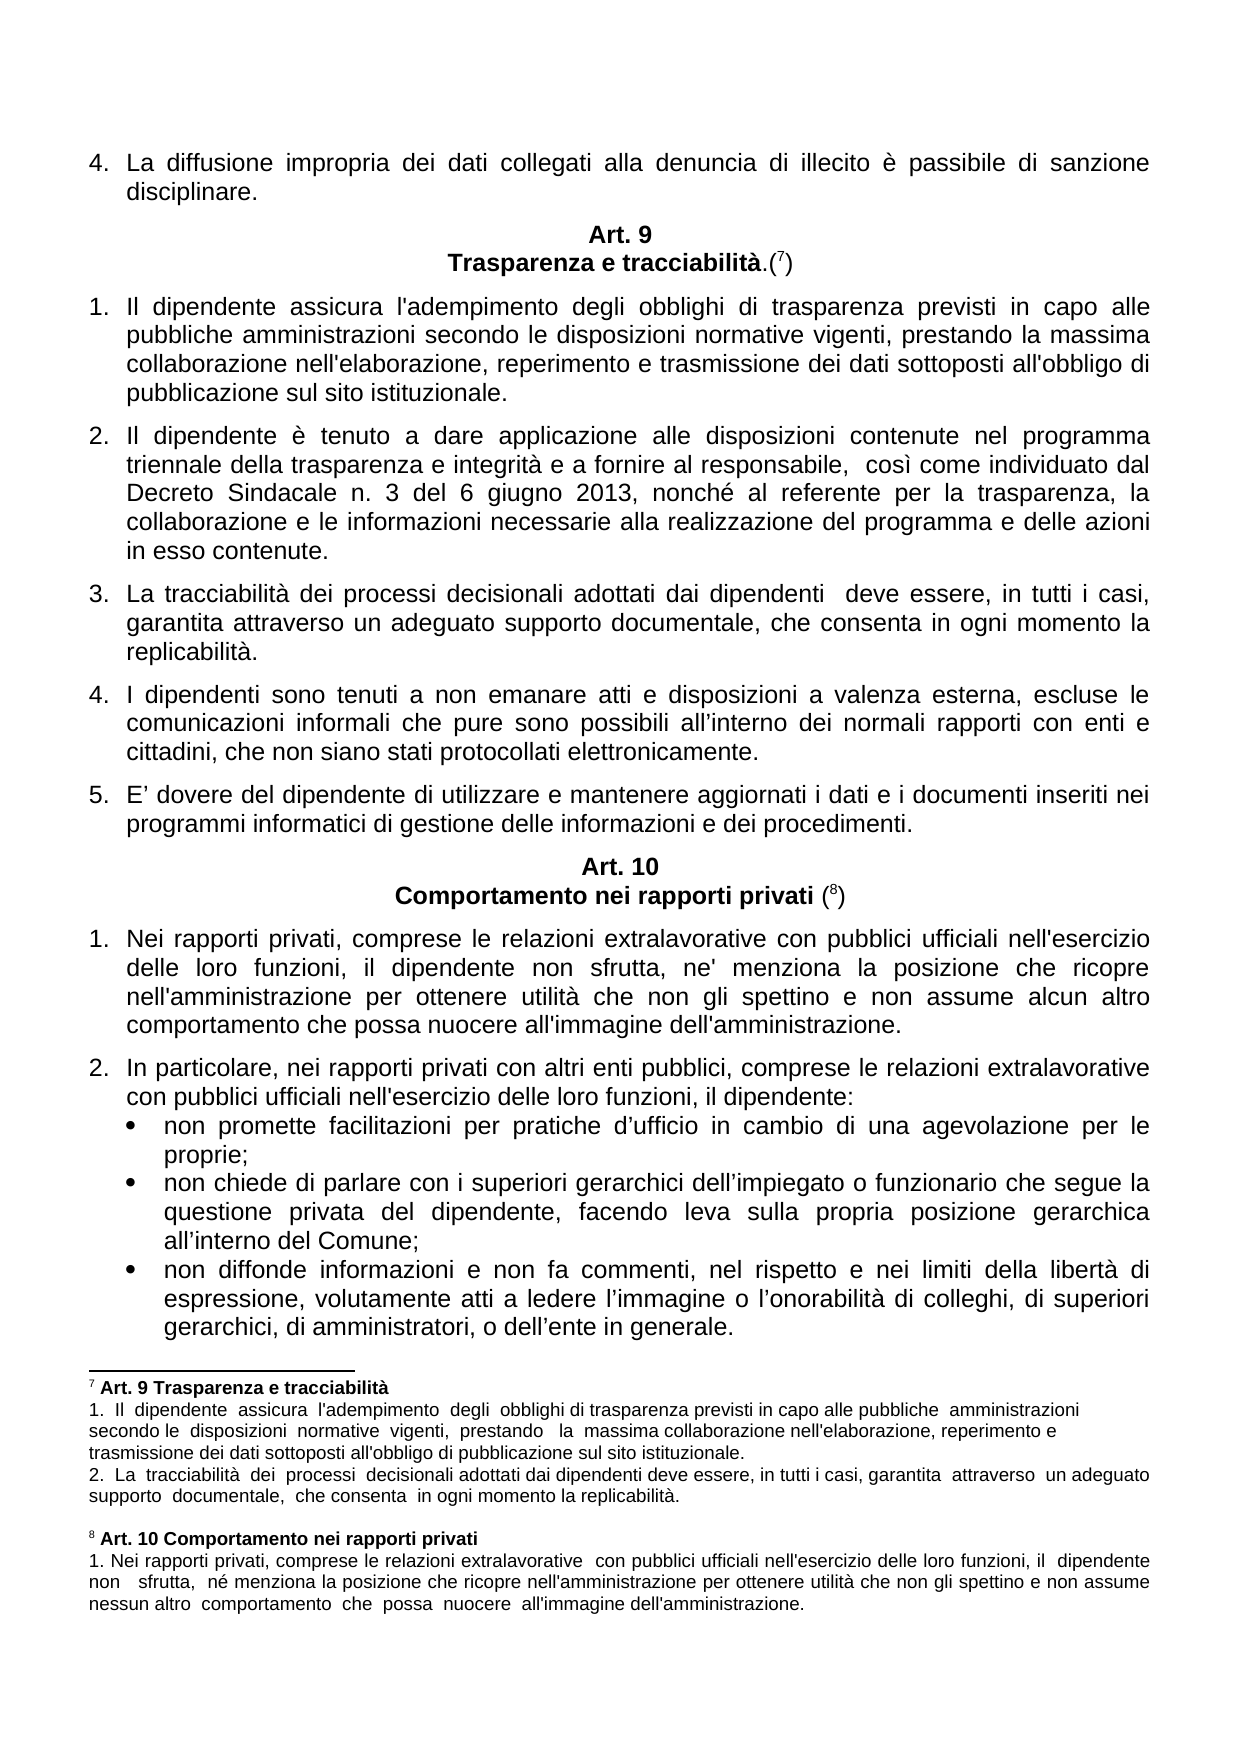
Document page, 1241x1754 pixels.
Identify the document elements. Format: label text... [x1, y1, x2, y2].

list I dipendenti sono tenuti a non emanare atti e disposizioni a valenza esterna, escluse le comunicazioni informali che pure sono possibili all’interno dei normali rapporti con enti e cittadini, che non siano stati protocollati elettronicamente. [89, 679, 1152, 766]
text 1. Il dipendente assicura l'adempimento degli obblighi di trasparenza previsti in capo alle pubbliche amministrazioni secondo le disposizioni normative vigenti, prestando la massima collaborazione nell'elaborazione, reperimento e trasmissione dei dati sottoposti all'obbligo di pubblicazione sul sito istituzionale. [89, 1399, 1152, 1463]
list In particolare, nei rapporti privati con altri enti pubblici, comprese le relazioni extralavorative con pubblici ufficiali nell'esercizio delle loro funzioni, il dipendente: [89, 1053, 1152, 1111]
text Art. 10 [89, 852, 1152, 881]
list E’ dovere del dipendente di utilizzare e mantenere aggiornati i dati e i documenti inseriti nei programmi informatici di gestione delle informazioni e dei procedimenti. [89, 780, 1152, 838]
text Trasparenza e tracciabilità.() [89, 248, 1152, 277]
list Il dipendente assicura l'adempimento degli obblighi di trasparenza previsti in capo alle pubbliche amministrazioni secondo le disposizioni normative vigenti, prestando la massima collaborazione nell'elaborazione, reperimento e trasmissione dei dati sottoposti all'obbligo di pubblicazione sul sito istituzionale. [89, 291, 1152, 406]
list non chiede di parlare con i superiori gerarchici dell’impiegato o funzionario che segue la questione privata del dipendente, facendo leva sulla propria posizione gerarchica all’interno del Comune; [126, 1168, 1152, 1255]
list non diffonde informazioni e non fa commenti, nel rispetto e nei limiti della libertà di espressione, volutamente atti a ledere l’immagine o l’onorabilità di colleghi, di superiori gerarchici, di amministratori, o dell’ente in generale. [126, 1255, 1152, 1341]
list La tracciabilità dei processi decisionali adottati dai dipendenti deve essere, in tutti i casi, garantita attraverso un adeguato supporto documentale, che consenta in ogni momento la replicabilità. [89, 579, 1152, 665]
text 1. Nei rapporti privati, comprese le relazioni extralavorative con pubblici ufficiali nell'esercizio delle loro funzioni, il dipendente non sfrutta, né menziona la posizione che ricopre nell'amministrazione per ottenere utilità che non gli spettino e non assume nessun altro comportamento che possa nuocere all'immagine dell'amministrazione. [89, 1549, 1152, 1614]
text Art. 10 Comportamento nei rapporti privati [89, 1528, 1152, 1549]
text Comportamento nei rapporti privati () [89, 881, 1152, 909]
text Art. 9 [89, 219, 1152, 248]
list non promette facilitazioni per pratiche d’ufficio in cambio di una agevolazione per le proprie; [126, 1111, 1152, 1168]
text Art. 9 Trasparenza e tracciabilità [89, 1377, 1152, 1399]
list Il dipendente è tenuto a dare applicazione alle disposizioni contenute nel programma triennale della trasparenza e integrità e a fornire al responsabile, così come individuato dal Decreto Sindacale n. 3 del 6 giugno 2013, nonché al referente per la trasparenza, la collaborazione e le informazioni necessarie alla realizzazione del programma e delle azioni in esso contenute. [89, 421, 1152, 564]
text 2. La tracciabilità dei processi decisionali adottati dai dipendenti deve essere, in tutti i casi, garantita attraverso un adeguato supporto documentale, che consenta in ogni momento la replicabilità. [89, 1463, 1152, 1506]
list Nei rapporti privati, comprese le relazioni extralavorative con pubblici ufficiali nell'esercizio delle loro funzioni, il dipendente non sfrutta, ne' menziona la posizione che ricopre nell'amministrazione per ottenere utilità che non gli spettino e non assume alcun altro comportamento che possa nuocere all'immagine dell'amministrazione. [89, 924, 1152, 1039]
list La diffusione impropria dei dati collegati alla denuncia di illecito è passibile di sanzione disciplinare. [89, 148, 1152, 205]
